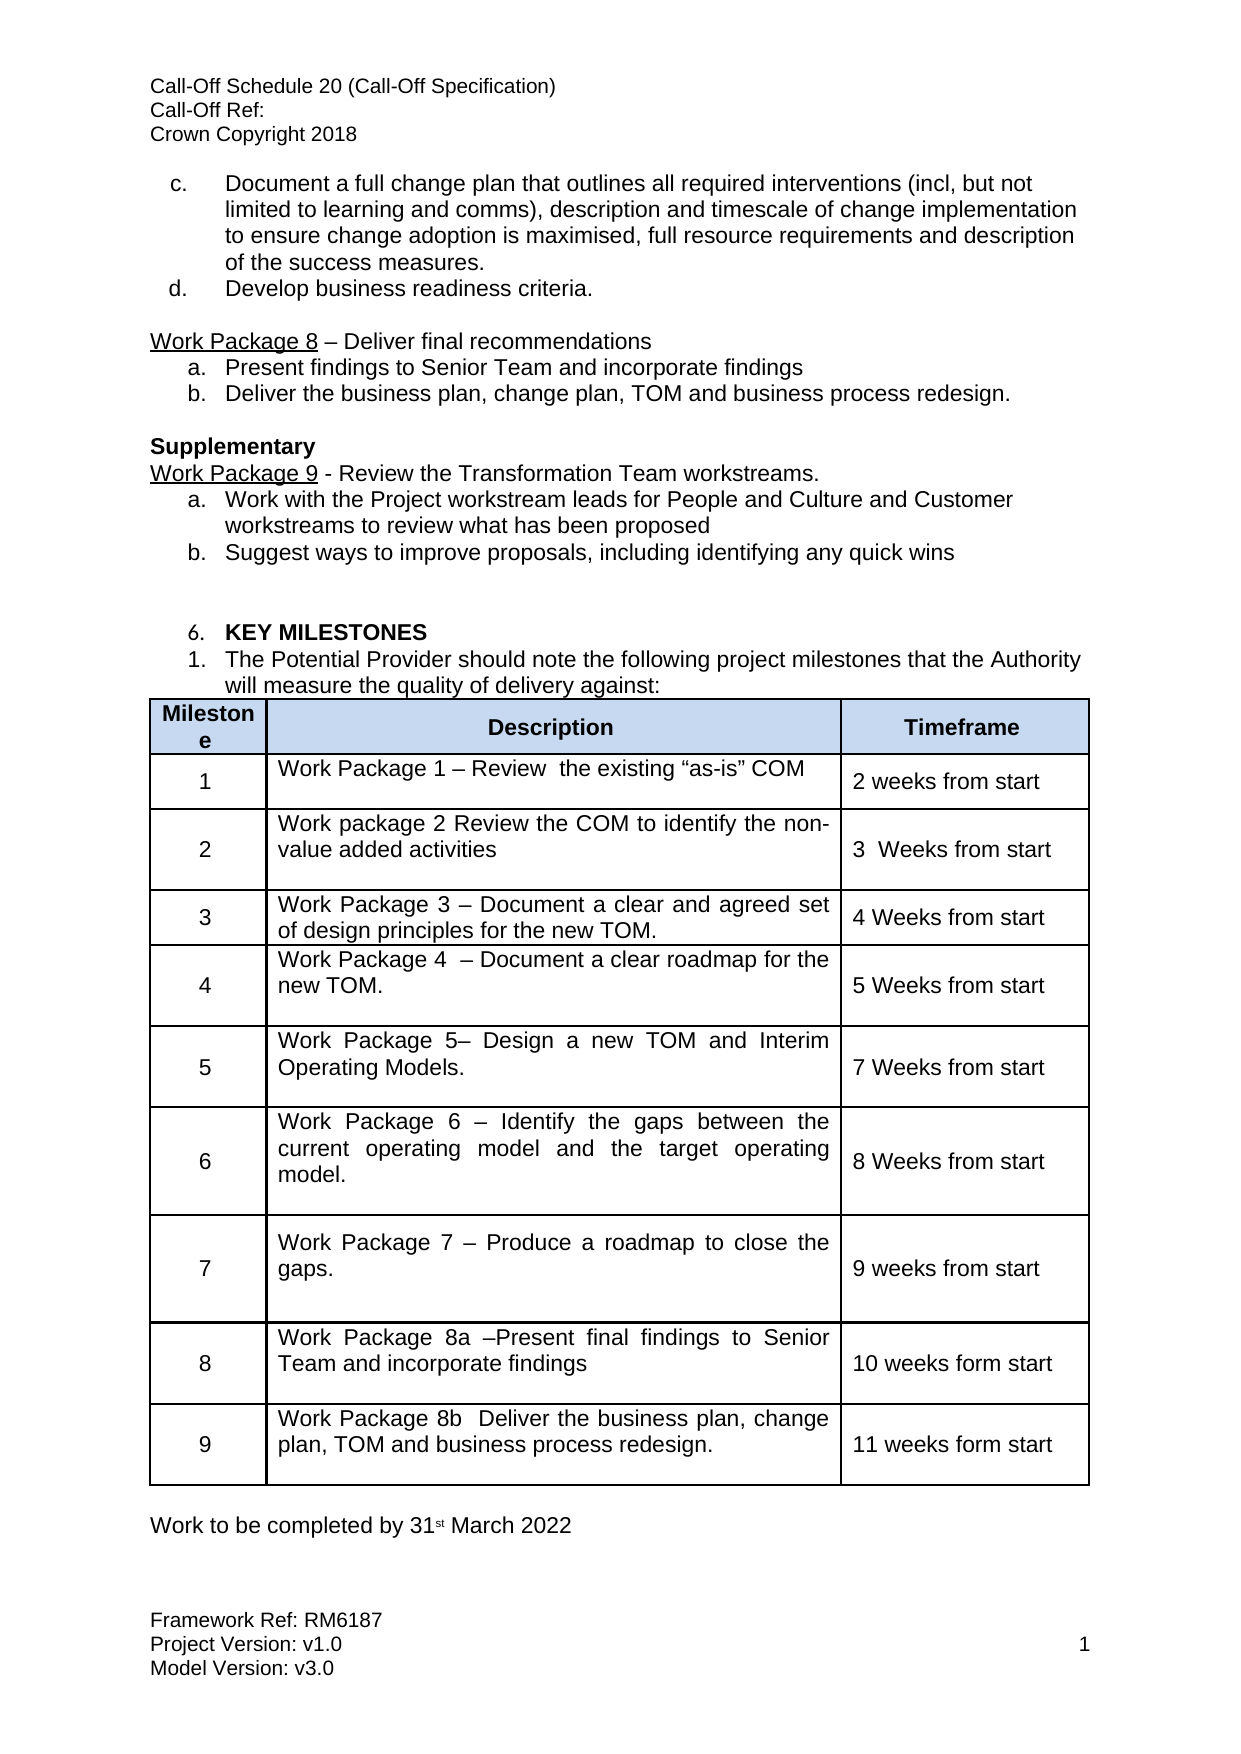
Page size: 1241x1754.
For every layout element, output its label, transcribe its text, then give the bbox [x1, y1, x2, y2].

table_cell Work package 2 Review the COM to identify the non-value added activities [268, 810, 840, 889]
list Suggest ways to improve proposals, including identifying any quick wins [187, 538, 1090, 565]
table_cell Work Package 1 – Review the existing “as-is” COM [268, 755, 840, 808]
table_cell Work Package 3 – Document a clear and agreed set of design principles for the new TOM. [268, 891, 840, 944]
table_cell 6 [151, 1108, 265, 1214]
list Work with the Project workstream leads for People and Culture and Customer workstreams to review what has been proposed [187, 486, 1090, 538]
table_cell Work Package 8b Deliver the business plan, change plan, TOM and business process redesign. [268, 1405, 840, 1484]
list Deliver the business plan, change plan, TOM and business process redesign. [187, 380, 1090, 407]
list Present findings to Senior Team and incorporate findings [187, 354, 1090, 380]
table_cell 11 weeks form start [842, 1405, 1088, 1484]
table_header Description [268, 700, 840, 753]
table_cell 3 Weeks from start [842, 810, 1088, 889]
table_cell 5 [151, 1027, 265, 1106]
table_cell 10 weeks form start [842, 1324, 1088, 1403]
table_cell 3 [151, 891, 265, 944]
table_header Timeframe [842, 700, 1088, 753]
table_cell 2 weeks from start [842, 755, 1088, 808]
text Work Package 8 – Deliver final recommendations [150, 328, 1090, 354]
list The Potential Provider should note the following project milestones that the Authority will measure the quality of delivery against: [187, 646, 1090, 698]
table_cell 8 [151, 1324, 265, 1403]
table_cell Work Package 7 – Produce a roadmap to close the gaps. [268, 1216, 840, 1321]
table_cell Work Package 6 – Identify the gaps between the current operating model and the target operating model. [268, 1108, 840, 1214]
list KEY MILESTONES [187, 618, 1090, 646]
list Document a full change plan that outlines all required interventions (incl, but not limited to learning and comms), description and timescale of change implementation to ensure change adoption is maximised, full resource requirements and description of the success measures. [187, 169, 1090, 275]
table_cell Work Package 4 – Document a clear roadmap for the new TOM. [268, 946, 840, 1025]
table_cell 4 Weeks from start [842, 891, 1088, 944]
text Supplementary [150, 433, 1090, 459]
table_cell Work Package 5– Design a new TOM and Interim Operating Models. [268, 1027, 840, 1106]
text Work to be completed by 31st March 2022 [150, 1512, 1090, 1538]
table_cell 4 [151, 946, 265, 1025]
table_cell 7 [151, 1216, 265, 1321]
table_cell 7 Weeks from start [842, 1027, 1088, 1106]
text Work Package 9 - Review the Transformation Team workstreams. [150, 459, 1090, 486]
table_cell 8 Weeks from start [842, 1108, 1088, 1214]
table_cell 1 [151, 755, 265, 808]
table_header Milestone [151, 700, 265, 753]
table_cell 5 Weeks from start [842, 946, 1088, 1025]
table_cell 9 [151, 1405, 265, 1484]
table_cell 9 weeks from start [842, 1216, 1088, 1321]
list Develop business readiness criteria. [187, 275, 1090, 301]
table_cell 2 [151, 810, 265, 889]
table_cell Work Package 8a –Present final findings to Senior Team and incorporate findings [268, 1324, 840, 1403]
